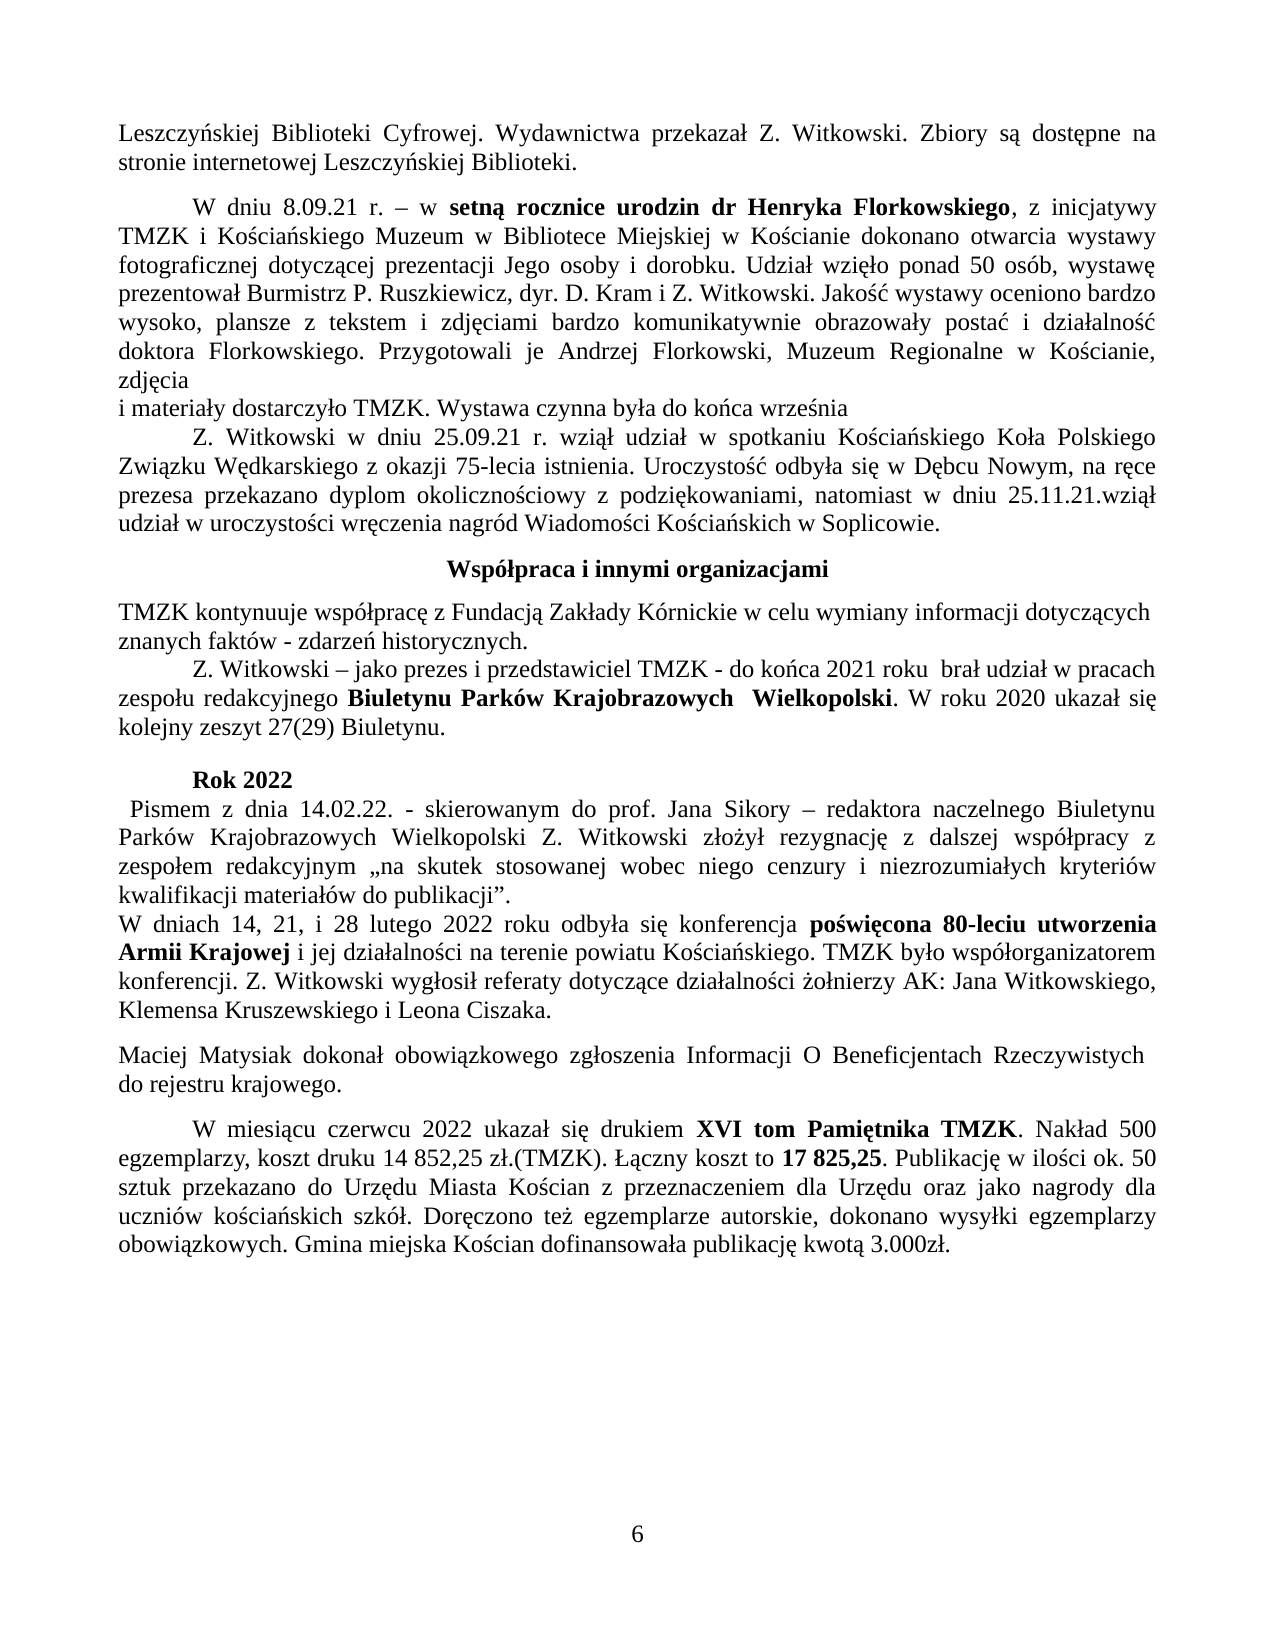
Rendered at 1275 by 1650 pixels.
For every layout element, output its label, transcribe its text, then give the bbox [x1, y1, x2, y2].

text Rok 2022 [118, 765, 1157, 794]
text W dniu 8.09.21 r. – w setną rocznice urodzin dr Henryka Florkowskiego, z inicjatywy TMZK i Kościańskiego Muzeum w Bibliotece Miejskiej w Kościanie dokonano otwarcia wystawy fotograficznej dotyczącej prezentacji Jego osoby i dorobku. Udział wzięło ponad 50 osób, wystawę prezentował Burmistrz P. Ruszkiewicz, dyr. D. Kram i Z. Witkowski. Jakość wystawy oceniono bardzo wysoko, plansze z tekstem i zdjęciami bardzo komunikatywnie obrazowały postać i działalność doktora Florkowskiego. Przygotowali je Andrzej Florkowski, Muzeum Regionalne w Kościanie, zdjęcia i materiały dostarczyło TMZK. Wystawa czynna była do końca września [118, 192, 1157, 422]
text W dniach 14, 21, i 28 lutego 2022 roku odbyła się konferencja poświęcona 80-leciu utworzenia Armii Krajowej i jej działalności na terenie powiatu Kościańskiego. TMZK było współorganizatorem konferencji. Z. Witkowski wygłosił referaty dotyczące działalności żołnierzy AK: Jana Witkowskiego, Klemensa Kruszewskiego i Leona Ciszaka. [118, 909, 1157, 1024]
text Pismem z dnia 14.02.22. - skierowanym do prof. Jana Sikory – redaktora naczelnego Biuletynu Parków Krajobrazowych Wielkopolski Z. Witkowski złożył rezygnację z dalszej współpracy z zespołem redakcyjnym „na skutek stosowanej wobec niego cenzury i niezrozumiałych kryteriów kwalifikacji materiałów do publikacji”. [118, 794, 1157, 909]
text Współpraca i innymi organizacjami [118, 554, 1157, 583]
text W miesiącu czerwcu 2022 ukazał się drukiem XVI tom Pamiętnika TMZK. Nakład 500 egzemplarzy, koszt druku 14 852,25 zł.(TMZK). Łączny koszt to 17 825,25. Publikację w ilości ok. 50 sztuk przekazano do Urzędu Miasta Kościan z przeznaczeniem dla Urzędu oraz jako nagrody dla uczniów kościańskich szkół. Doręczono też egzemplarze autorskie, dokonano wysyłki egzemplarzy obowiązkowych. Gmina miejska Kościan dofinansowała publikację kwotą 3.000zł. [118, 1114, 1157, 1258]
text Leszczyńskiej Biblioteki Cyfrowej. Wydawnictwa przekazał Z. Witkowski. Zbiory są dostępne na stronie internetowej Leszczyńskiej Biblioteki. [118, 118, 1157, 176]
text Z. Witkowski w dniu 25.09.21 r. wziął udział w spotkaniu Kościańskiego Koła Polskiego Związku Wędkarskiego z okazji 75-lecia istnienia. Uroczystość odbyła się w Dębcu Nowym, na ręce prezesa przekazano dyplom okolicznościowy z podziękowaniami, natomiast w dniu 25.11.21.wziął udział w uroczystości wręczenia nagród Wiadomości Kościańskich w Soplicowie. [118, 422, 1157, 537]
text znanych faktów - zdarzeń historycznych. Z. Witkowski – jako prezes i przedstawiciel TMZK - do końca 2021 roku brał udział w pracach zespołu redakcyjnego Biuletynu Parków Krajobrazowych Wielkopolski. W roku 2020 ukazał się kolejny zeszyt 27(29) Biuletynu. [118, 626, 1157, 741]
text TMZK kontynuuje współpracę z Fundacją Zakłady Kórnickie w celu wymiany informacji dotyczących [118, 597, 1157, 626]
text Maciej Matysiak dokonał obowiązkowego zgłoszenia Informacji O Beneficjentach Rzeczywistych do rejestru krajowego. [118, 1040, 1157, 1098]
